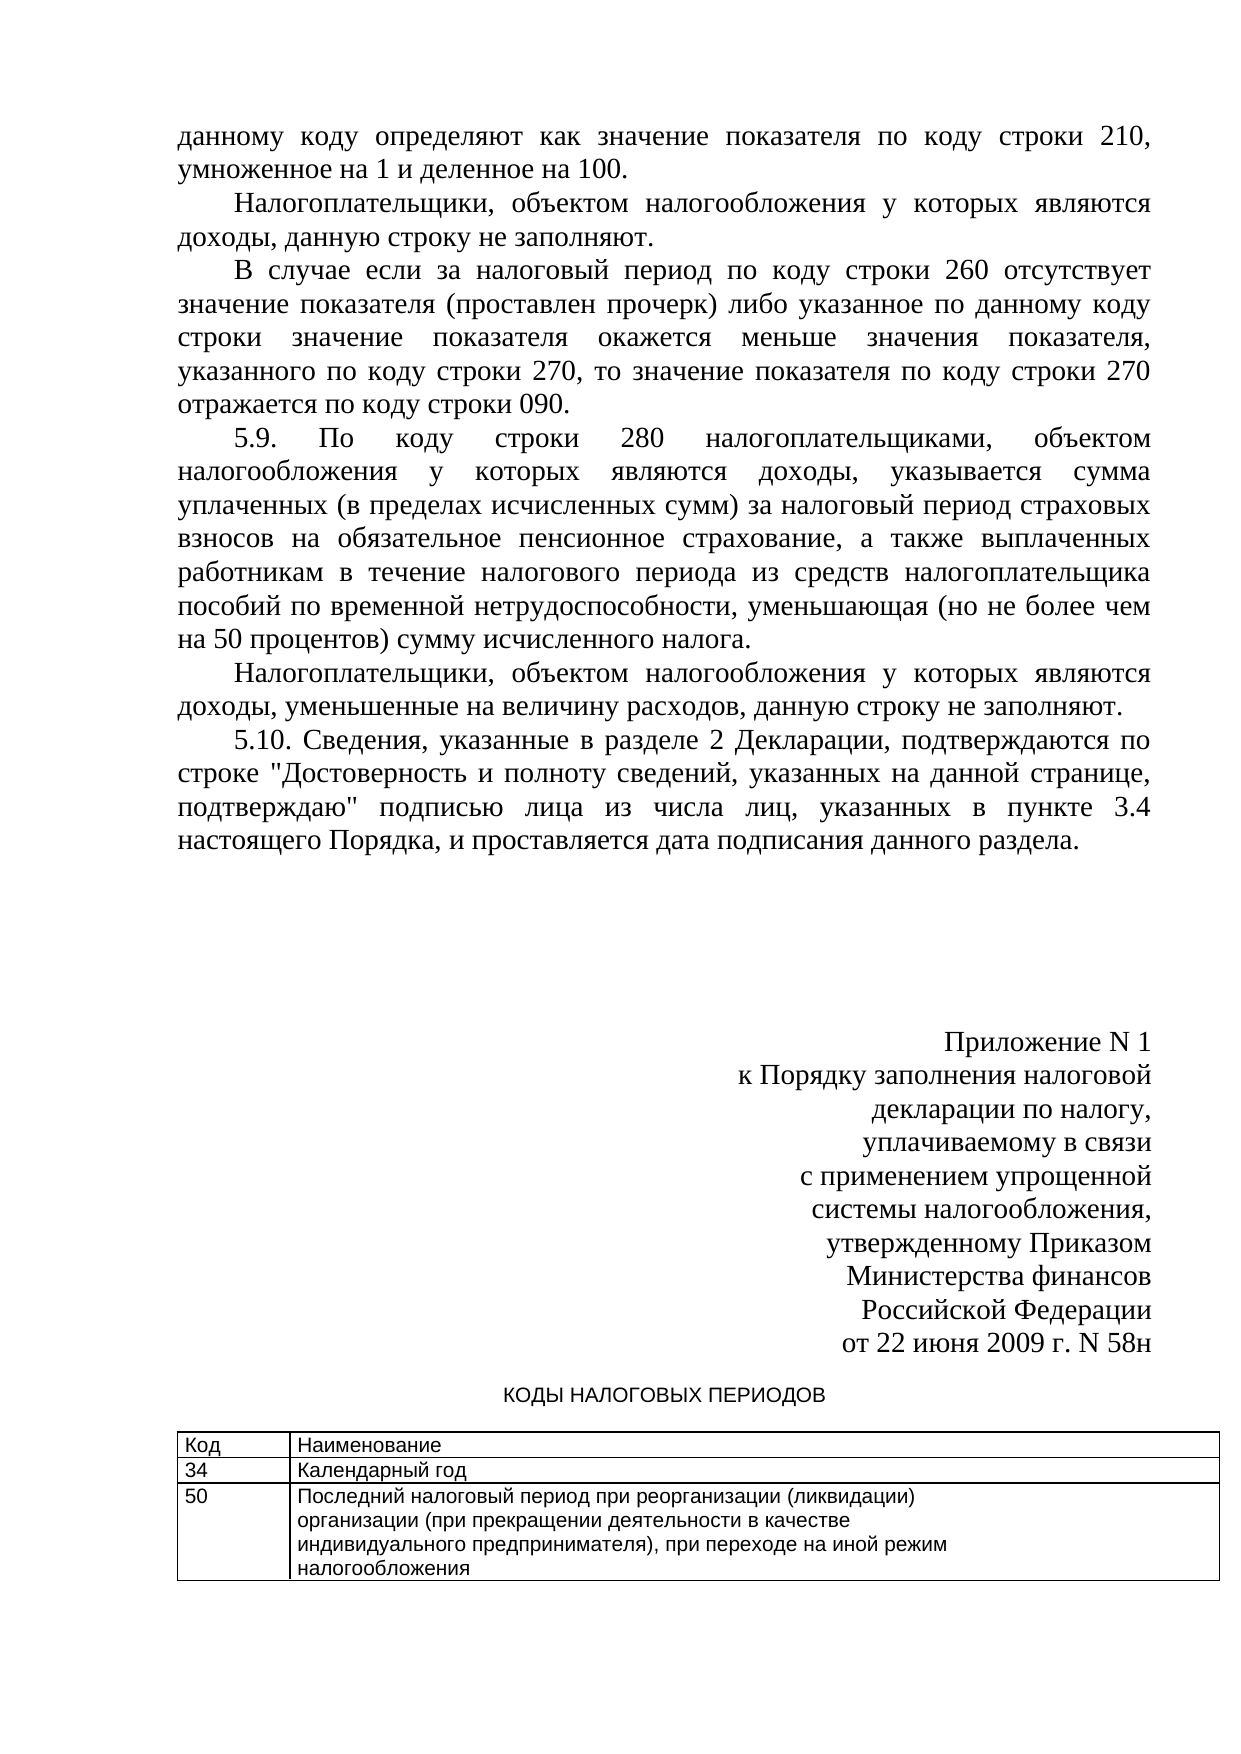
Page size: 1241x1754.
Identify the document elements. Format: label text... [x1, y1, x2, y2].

text уплачиваемому в связи [177, 1124, 1152, 1158]
text Российской Федерации [177, 1292, 1152, 1326]
text данному коду определяют как значение показателя по коду строки 210, умноженное на 1 и деленное на 100. [177, 118, 1152, 185]
table_cell 50 [178, 1484, 289, 1579]
text утвержденному Приказом [177, 1225, 1152, 1258]
text Министерства финансов [177, 1258, 1152, 1292]
text декларации по налогу, [177, 1091, 1152, 1124]
text 5.10. Сведения, указанные в разделе 2 Декларации, подтверждаются по строке "Достоверность и полноту сведений, указанных на данной странице, подтверждаю" подписью лица из числа лиц, указанных в пункте 3.4 настоящего Порядка, и проставляется дата подписания данного раздела. [177, 722, 1152, 856]
table_cell Календарный год [291, 1458, 1219, 1482]
text Налогоплательщики, объектом налогообложения у которых являются доходы, данную строку не заполняют. [177, 185, 1152, 252]
text 5.9. По коду строки 280 налогоплательщиками, объектом налогообложения у которых являются доходы, указывается сумма уплаченных (в пределах исчисленных сумм) за налоговый период страховых взносов на обязательное пенсионное страхование, а также выплаченных работникам в течение налогового периода из средств налогоплательщика пособий по временной нетрудоспособности, уменьшающая (но не более чем на 50 процентов) сумму исчисленного налога. [177, 420, 1152, 655]
text КОДЫ НАЛОГОВЫХ ПЕРИОДОВ [177, 1383, 1152, 1407]
text с применением упрощенной [177, 1158, 1152, 1191]
table_header Наименование [291, 1433, 1219, 1457]
text Приложение N 1 [177, 1024, 1152, 1057]
text В случае если за налоговый период по коду строки 260 отсутствует значение показателя (проставлен прочерк) либо указанное по данному коду строки значение показателя окажется меньше значения показателя, указанного по коду строки 270, то значение показателя по коду строки 270 отражается по коду строки 090. [177, 252, 1152, 420]
text к Порядку заполнения налоговой [177, 1057, 1152, 1091]
text от 22 июня 2009 г. N 58н [177, 1326, 1152, 1359]
text системы налогообложения, [177, 1191, 1152, 1225]
table_cell 34 [178, 1458, 289, 1482]
table_header Код [178, 1433, 289, 1457]
text Налогоплательщики, объектом налогообложения у которых являются доходы, уменьшенные на величину расходов, данную строку не заполняют. [177, 655, 1152, 722]
table_cell Последний налоговый период при реорганизации (ликвидации) организации (при прекращении деятельности в качестве индивидуального предпринимателя), при переходе на иной режим налогообложения [291, 1484, 1219, 1579]
